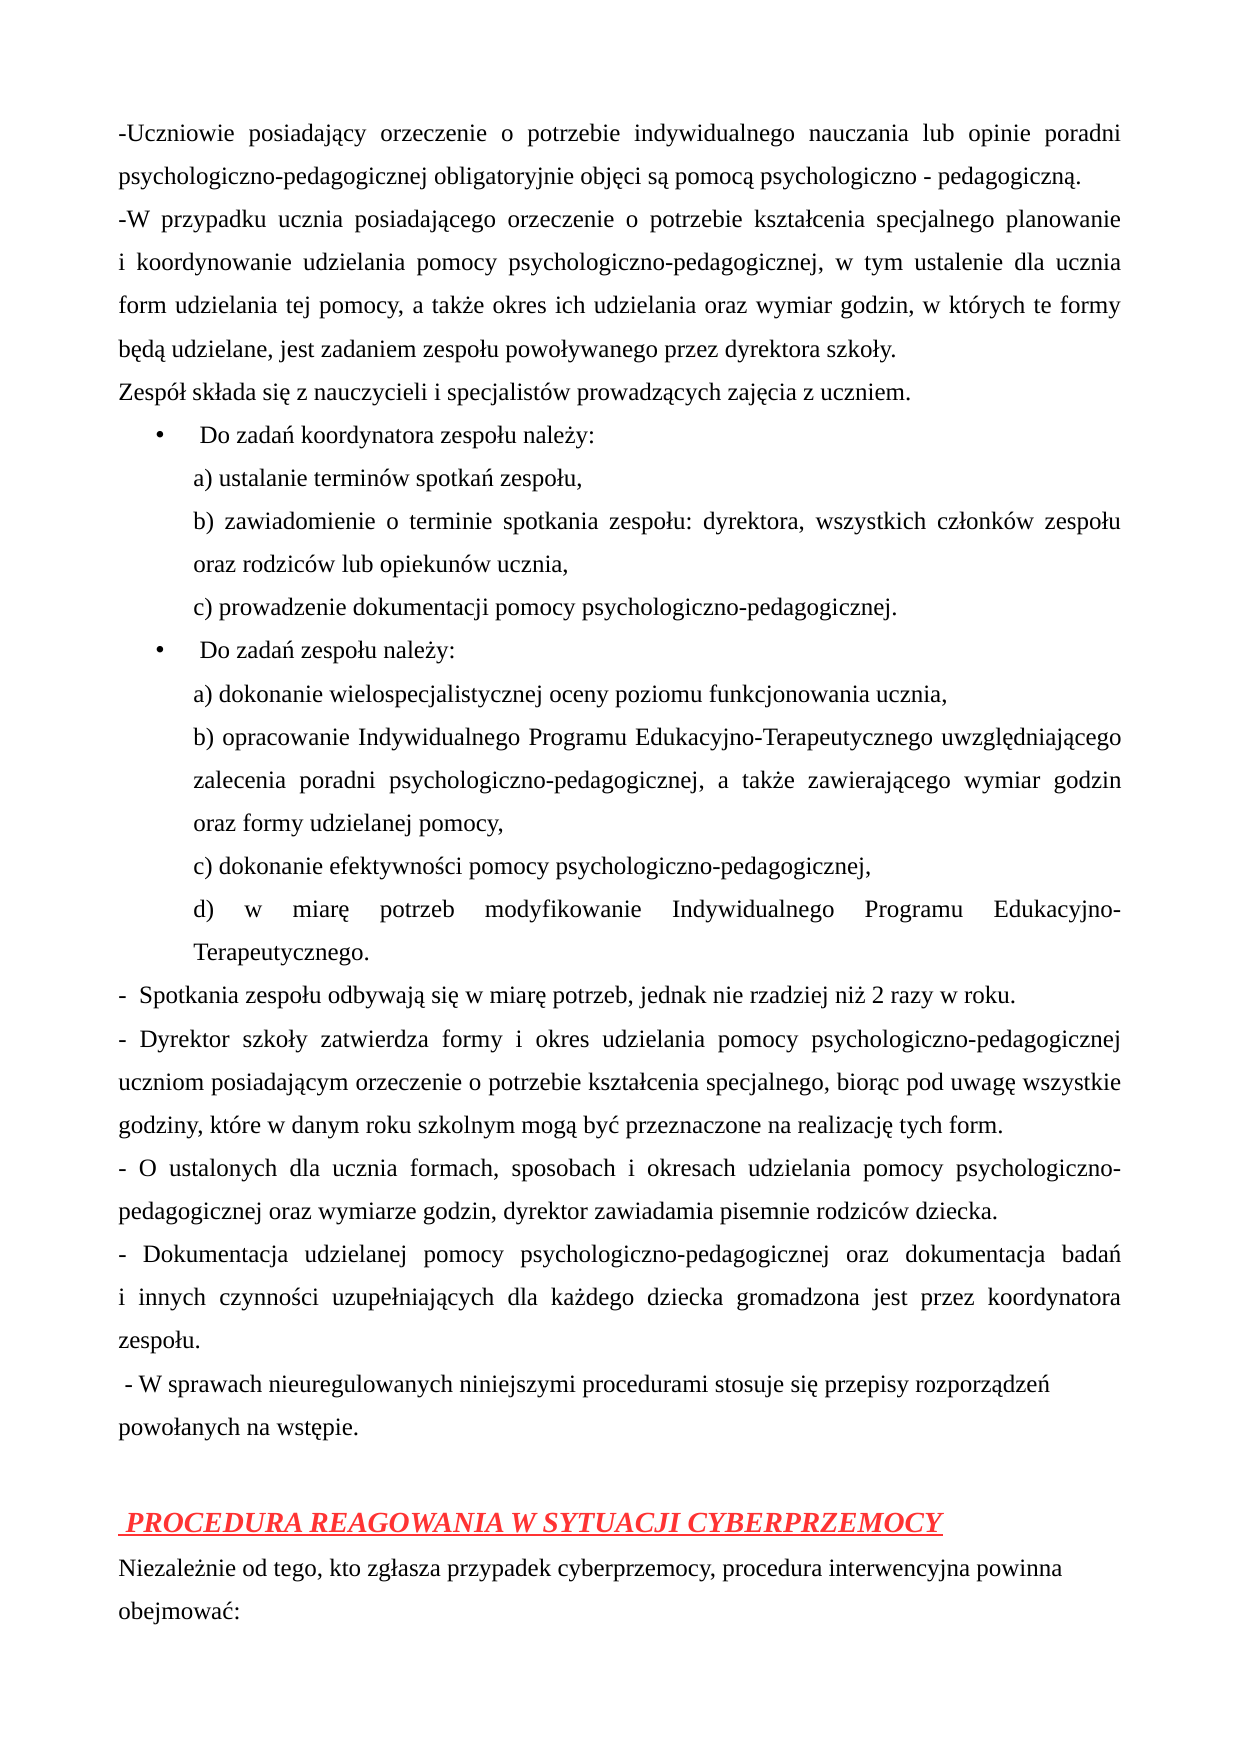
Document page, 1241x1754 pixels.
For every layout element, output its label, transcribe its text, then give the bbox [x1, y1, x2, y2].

list c) prowadzenie dokumentacji pomocy psychologiczno-pedagogicznej. [156, 592, 1122, 621]
list b) opracowanie Indywidualnego Programu Edukacyjno-Terapeutycznego uwzględniającego zalecenia poradni psychologiczno-pedagogicznej, a także zawierającego wymiar godzin oraz formy udzielanej pomocy, [156, 722, 1122, 837]
text -Uczniowie posiadający orzeczenie o potrzebie indywidualnego nauczania lub opinie poradni psychologiczno-pedagogicznej obligatoryjnie objęci są pomocą psychologiczno - pedagogiczną. [118, 118, 1122, 190]
text - Dyrektor szkoły zatwierdza formy i okres udzielania pomocy psychologiczno-pedagogicznej uczniom posiadającym orzeczenie o potrzebie kształcenia specjalnego, biorąc pod uwagę wszystkie godziny, które w danym roku szkolnym mogą być przeznaczone na realizację tych form. [118, 1024, 1122, 1139]
text -W przypadku ucznia posiadającego orzeczenie o potrzebie kształcenia specjalnego planowanie i koordynowanie udzielania pomocy psychologiczno-pedagogicznej, w tym ustalenie dla ucznia form udzielania tej pomocy, a także okres ich udzielania oraz wymiar godzin, w których te formy będą udzielane, jest zadaniem zespołu powoływanego przez dyrektora szkoły. [118, 204, 1122, 362]
text - Dokumentacja udzielanej pomocy psychologiczno-pedagogicznej oraz dokumentacja badań i innych czynności uzupełniających dla każdego dziecka gromadzona jest przez koordynatora zespołu. [118, 1239, 1122, 1354]
text Zespół składa się z nauczycieli i specjalistów prowadzących zajęcia z uczniem. [118, 377, 1122, 406]
list Do zadań koordynatora zespołu należy: [156, 420, 1122, 449]
list a) ustalanie terminów spotkań zespołu, [156, 463, 1122, 492]
list d) w miarę potrzeb modyfikowanie Indywidualnego Programu Edukacyjno-Terapeutycznego. [156, 894, 1122, 966]
list Do zadań zespołu należy: [156, 636, 1122, 664]
text - W sprawach nieuregulowanych niniejszymi procedurami stosuje się przepisy rozporządzeń powołanych na wstępie. [118, 1369, 1122, 1441]
list c) dokonanie efektywności pomocy psychologiczno-pedagogicznej, [156, 851, 1122, 880]
text - Spotkania zespołu odbywają się w miarę potrzeb, jednak nie rzadziej niż 2 razy w roku. [118, 981, 1122, 1009]
text PROCEDURA REAGOWANIA W SYTUACJI CYBERPRZEMOCY Niezależnie od tego, kto zgłasza przypadek cyberprzemocy, procedura interwencyjna powinna obejmować: [118, 1505, 1122, 1625]
text - O ustalonych dla ucznia formach, sposobach i okresach udzielania pomocy psychologiczno-pedagogicznej oraz wymiarze godzin, dyrektor zawiadamia pisemnie rodziców dziecka. [118, 1153, 1122, 1225]
list a) dokonanie wielospecjalistycznej oceny poziomu funkcjonowania ucznia, [156, 679, 1122, 707]
list b) zawiadomienie o terminie spotkania zespołu: dyrektora, wszystkich członków zespołu oraz rodziców lub opiekunów ucznia, [156, 506, 1122, 578]
